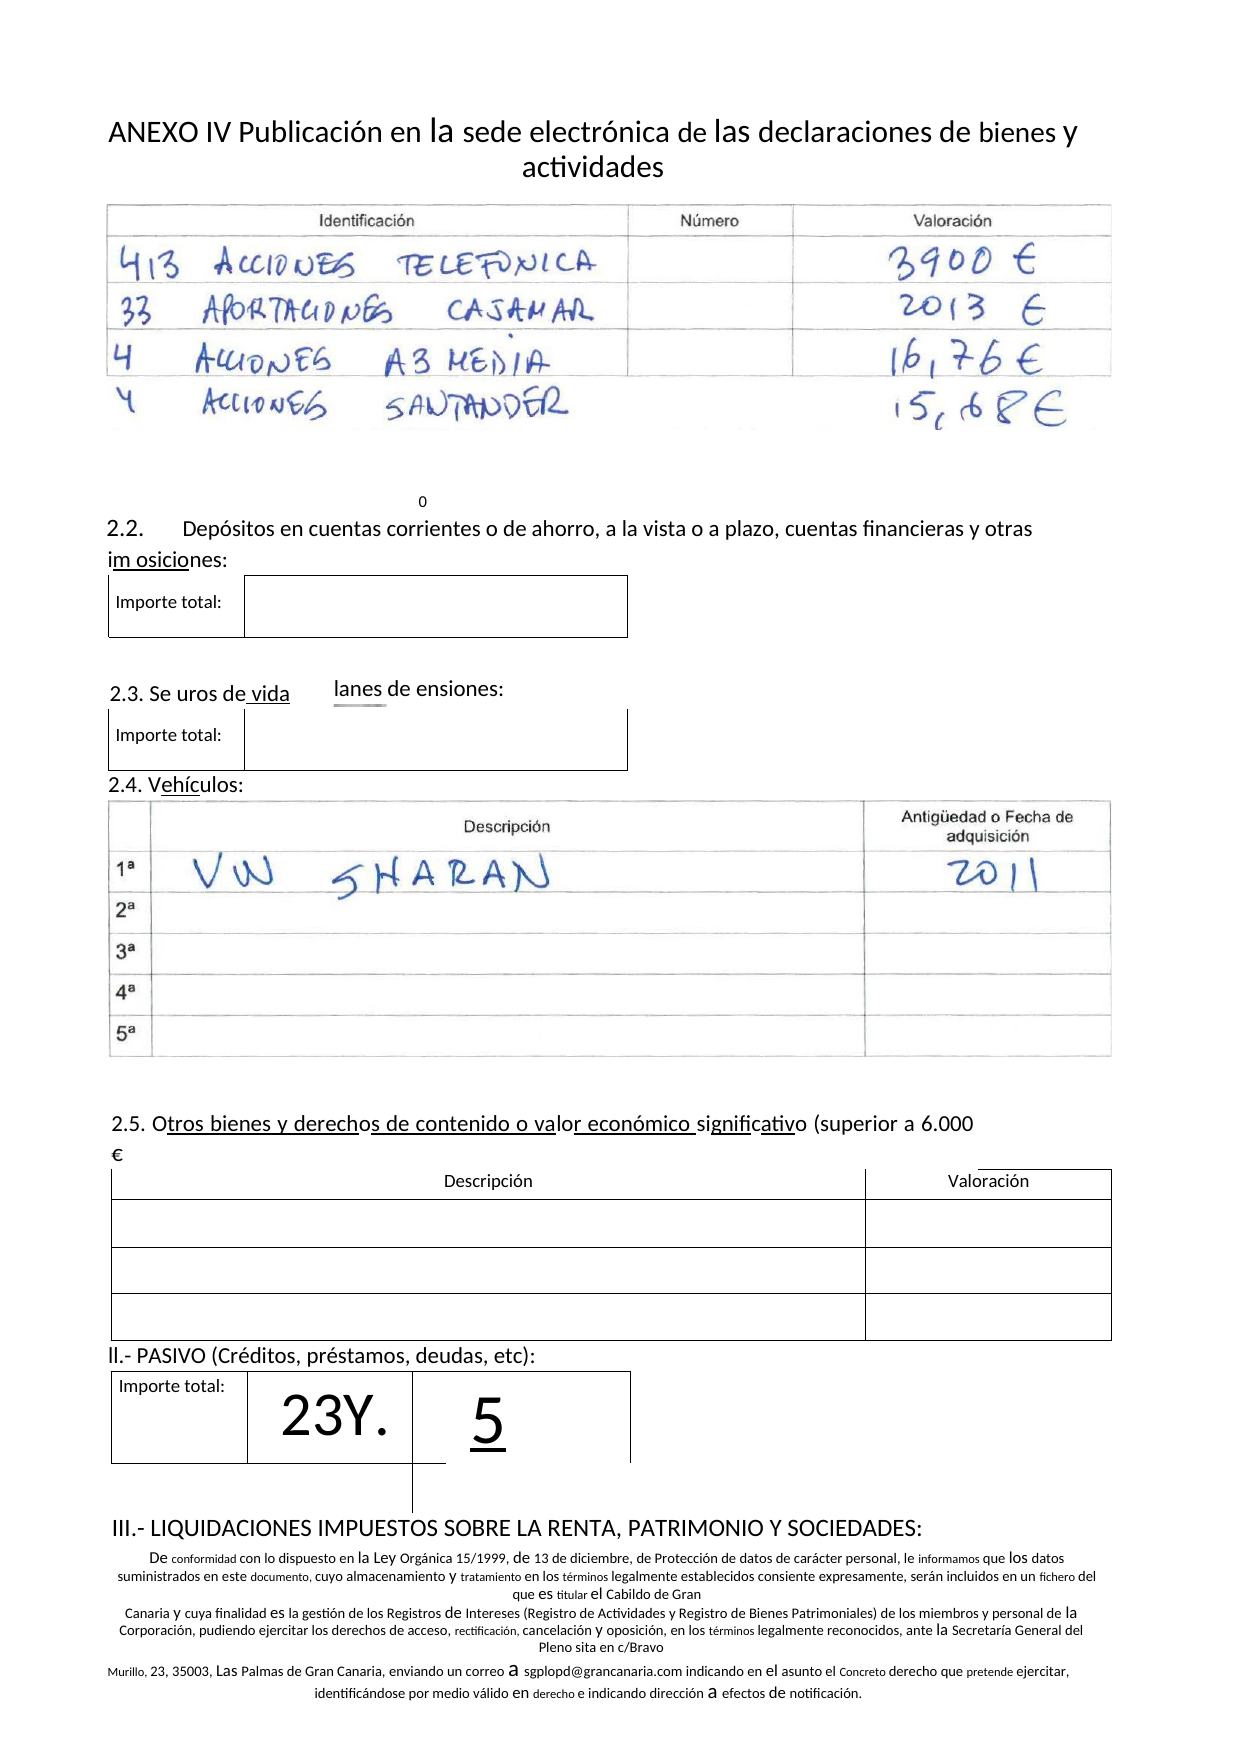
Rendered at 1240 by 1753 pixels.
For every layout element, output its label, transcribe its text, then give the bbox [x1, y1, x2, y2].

table_cell [112, 1248, 865, 1293]
table_cell [413, 1463, 630, 1512]
table_cell [112, 1464, 412, 1512]
table_header [413, 1372, 446, 1462]
table_header 5 [446, 1372, 630, 1462]
table_cell [866, 1200, 1111, 1246]
table_header 23Y. [248, 1372, 412, 1462]
table_cell Valoración [866, 1169, 1111, 1199]
table_header [978, 1109, 1111, 1169]
table_cell [112, 1294, 865, 1340]
text ll.- PASIVO (Créditos, préstamos, deudas, etc): [108, 1341, 1055, 1369]
table_header [334, 576, 627, 637]
text 2.4. Vehículos: [108, 771, 1055, 798]
table_header Importe total: [112, 1372, 247, 1462]
table_cell [866, 1248, 1111, 1293]
table_header [245, 576, 333, 637]
text 0 [418, 491, 1055, 511]
text III.- LIQUIDACIONES IMPUESTOS SOBRE LA RENTA, PATRIMONIO Y SOCIEDADES: [112, 1512, 1055, 1543]
table_cell [112, 1200, 865, 1246]
table_header Importe total: [109, 575, 244, 637]
table_cell [245, 709, 333, 770]
list Depósitos en cuentas corrientes o de ahorro, a la vista o a plazo, cuentas financieras y otras im osiciones: [106, 512, 1037, 573]
table_cell Importe total: [109, 709, 244, 770]
table_cell lanes de ensiones: [334, 638, 627, 708]
table_cell Descripción [112, 1169, 865, 1199]
table_header 2.5. Otros bienes y derechos de contenido o valor económico significativo (superior a 6.000 € [111, 1109, 978, 1169]
table_cell [866, 1294, 1111, 1340]
table_cell [334, 709, 627, 770]
table_cell 2.3. Se uros de vida [109, 638, 333, 708]
